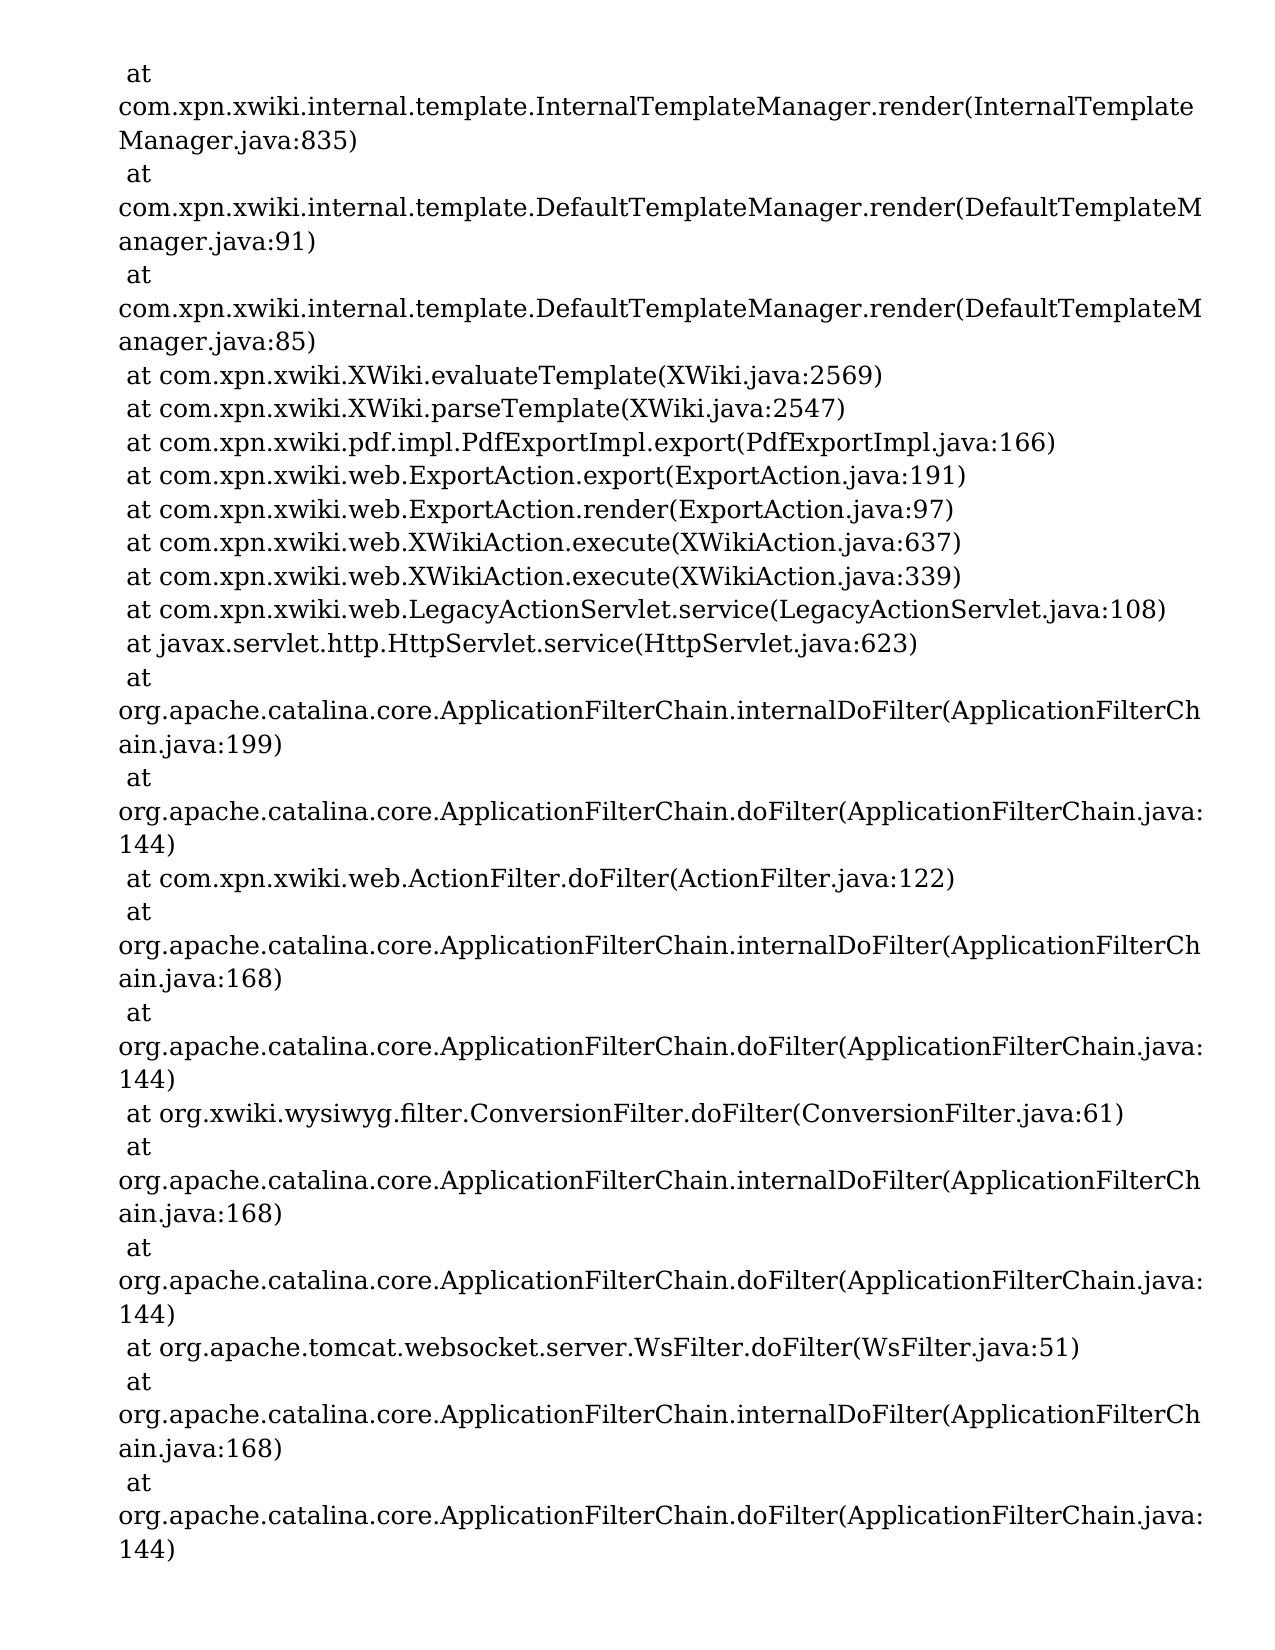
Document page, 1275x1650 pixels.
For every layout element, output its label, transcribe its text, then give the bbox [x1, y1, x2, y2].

text at com.xpn.xwiki.internal.template.InternalTemplateManager.render(InternalTemplateManager.java:835) at com.xpn.xwiki.internal.template.DefaultTemplateManager.render(DefaultTemplateManager.java:91) at com.xpn.xwiki.internal.template.DefaultTemplateManager.render(DefaultTemplateManager.java:85) at com.xpn.xwiki.XWiki.evaluateTemplate(XWiki.java:2569) at com.xpn.xwiki.XWiki.parseTemplate(XWiki.java:2547) at com.xpn.xwiki.pdf.impl.PdfExportImpl.export(PdfExportImpl.java:166) at com.xpn.xwiki.web.ExportAction.export(ExportAction.java:191) at com.xpn.xwiki.web.ExportAction.render(ExportAction.java:97) at com.xpn.xwiki.web.XWikiAction.execute(XWikiAction.java:637) at com.xpn.xwiki.web.XWikiAction.execute(XWikiAction.java:339) at com.xpn.xwiki.web.LegacyActionServlet.service(LegacyActionServlet.java:108) at javax.servlet.http.HttpServlet.service(HttpServlet.java:623) at org.apache.catalina.core.ApplicationFilterChain.internalDoFilter(ApplicationFilterChain.java:199) at org.apache.catalina.core.ApplicationFilterChain.doFilter(ApplicationFilterChain.java:144) at com.xpn.xwiki.web.ActionFilter.doFilter(ActionFilter.java:122) at org.apache.catalina.core.ApplicationFilterChain.internalDoFilter(ApplicationFilterChain.java:168) at org.apache.catalina.core.ApplicationFilterChain.doFilter(ApplicationFilterChain.java:144) at org.xwiki.wysiwyg.filter.ConversionFilter.doFilter(ConversionFilter.java:61) at org.apache.catalina.core.ApplicationFilterChain.internalDoFilter(ApplicationFilterChain.java:168) at org.apache.catalina.core.ApplicationFilterChain.doFilter(ApplicationFilterChain.java:144) at org.apache.tomcat.websocket.server.WsFilter.doFilter(WsFilter.java:51) at org.apache.catalina.core.ApplicationFilterChain.internalDoFilter(ApplicationFilterChain.java:168) at org.apache.catalina.core.ApplicationFilterChain.doFilter(ApplicationFilterChain.java:144) [118, 59, 1216, 1564]
